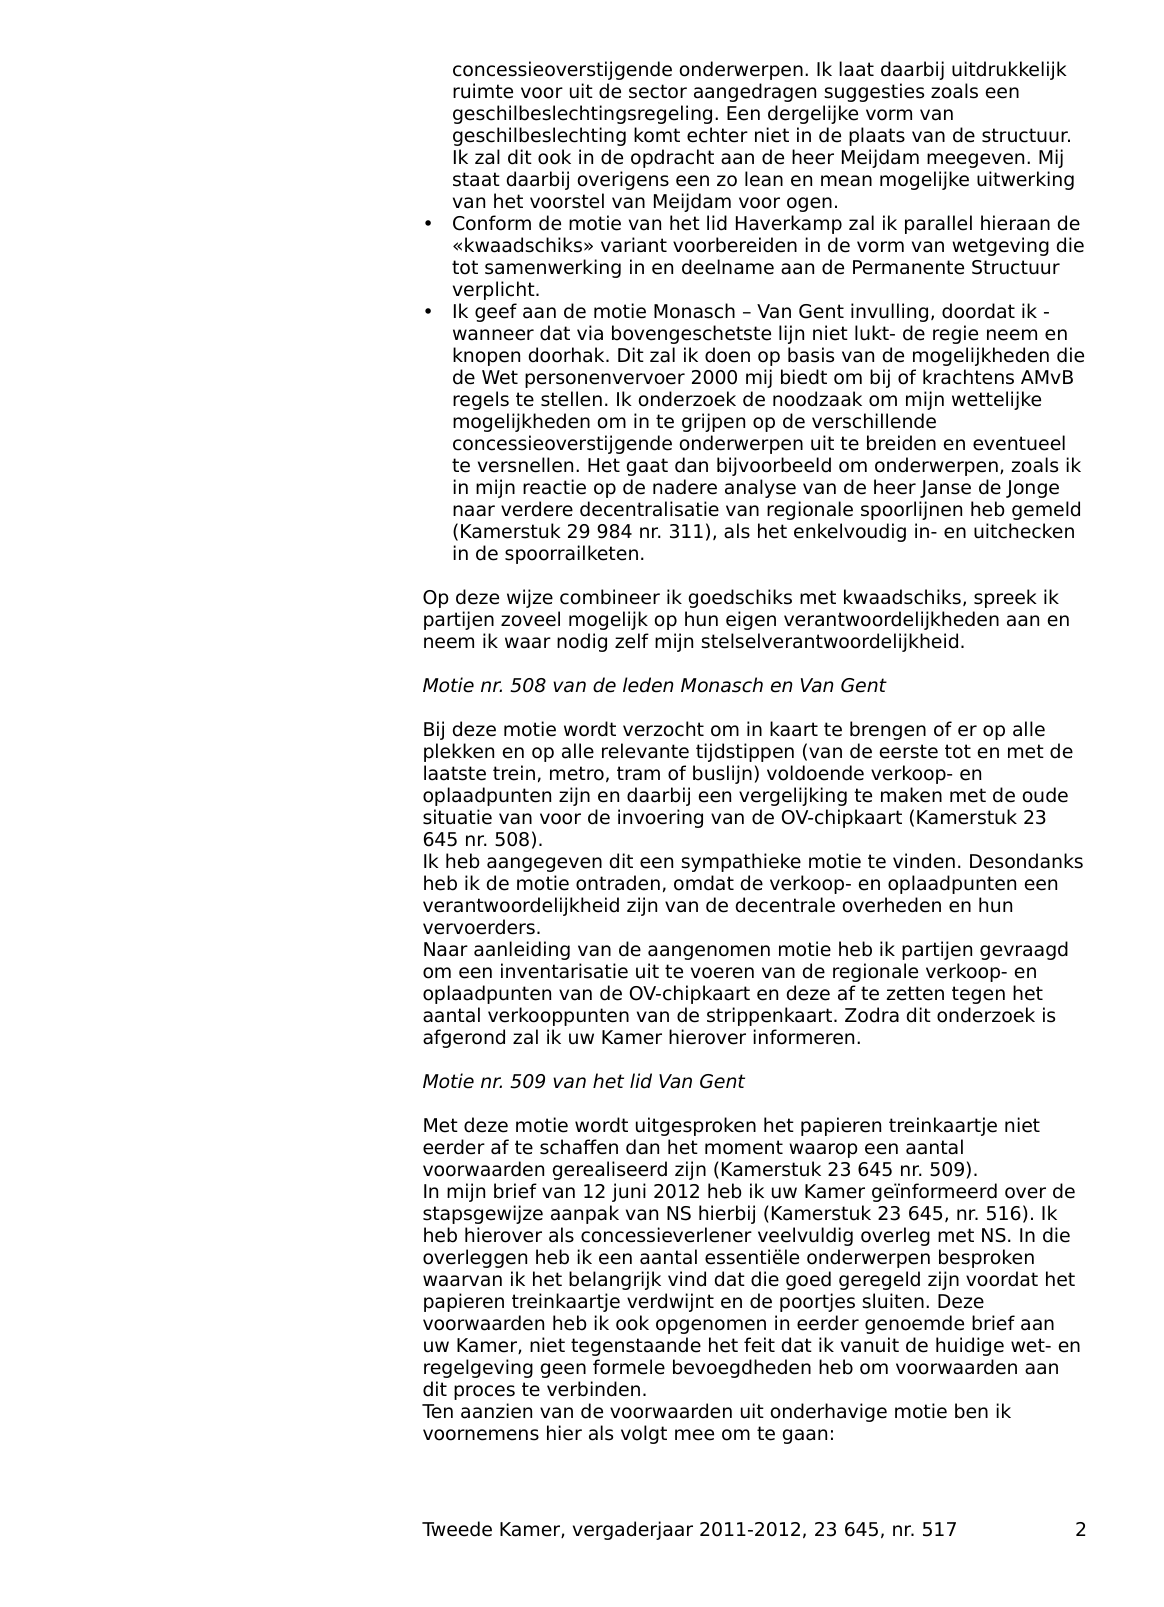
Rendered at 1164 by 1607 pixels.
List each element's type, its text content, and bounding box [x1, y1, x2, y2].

text Met deze motie wordt uitgesproken het papieren treinkaartje niet eerder af te schaffen dan het moment waarop een aantal voorwaarden gerealiseerd zijn (Kamerstuk 23 645 nr. 509). [422, 1115, 1087, 1181]
text • Conform de motie van het lid Haverkamp zal ik parallel hieraan de «kwaadschiks» variant voorbereiden in de vorm van wetgeving die tot samenwerking in en deelname aan de Permanente Structuur verplicht. [422, 213, 1087, 301]
text Op deze wijze combineer ik goedschiks met kwaadschiks, spreek ik partijen zoveel mogelijk op hun eigen verantwoordelijkheden aan en neem ik waar nodig zelf mijn stelselverantwoordelijkheid. [422, 587, 1087, 653]
text concessieoverstijgende onderwerpen. Ik laat daarbij uitdrukkelijk ruimte voor uit de sector aangedragen suggesties zoals een geschilbeslechtingsregeling. Een dergelijke vorm van geschilbeslechting komt echter niet in de plaats van de structuur. Ik zal dit ook in de opdracht aan de heer Meijdam meegeven. Mij staat daarbij overigens een zo lean en mean mogelijke uitwerking van het voorstel van Meijdam voor ogen. [422, 59, 1087, 213]
text Bij deze motie wordt verzocht om in kaart te brengen of er op alle plekken en op alle relevante tijdstippen (van de eerste tot en met de laatste trein, metro, tram of buslijn) voldoende verkoop- en oplaadpunten zijn en daarbij een vergelijking te maken met de oude situatie van voor de invoering van de OV-chipkaart (Kamerstuk 23 645 nr. 508). [422, 719, 1087, 851]
text Ten aanzien van de voorwaarden uit onderhavige motie ben ik voornemens hier als volgt mee om te gaan: [422, 1401, 1087, 1445]
subtitle Motie nr. 509 van het lid Van Gent [422, 1071, 1087, 1093]
text Naar aanleiding van de aangenomen motie heb ik partijen gevraagd om een inventarisatie uit te voeren van de regionale verkoop- en oplaadpunten van de OV-chipkaart en deze af te zetten tegen het aantal verkooppunten van de strippenkaart. Zodra dit onderzoek is afgerond zal ik uw Kamer hierover informeren. [422, 939, 1087, 1049]
text In mijn brief van 12 juni 2012 heb ik uw Kamer geïnformeerd over de stapsgewijze aanpak van NS hierbij (Kamerstuk 23 645, nr. 516). Ik heb hierover als concessieverlener veelvuldig overleg met NS. In die overleggen heb ik een aantal essentiële onderwerpen besproken waarvan ik het belangrijk vind dat die goed geregeld zijn voordat het papieren treinkaartje verdwijnt en de poortjes sluiten. Deze voorwaarden heb ik ook opgenomen in eerder genoemde brief aan uw Kamer, niet tegenstaande het feit dat ik vanuit de huidige wet- en regelgeving geen formele bevoegdheden heb om voorwaarden aan dit proces te verbinden. [422, 1181, 1087, 1401]
text Ik heb aangegeven dit een sympathieke motie te vinden. Desondanks heb ik de motie ontraden, omdat de verkoop- en oplaadpunten een verantwoordelijkheid zijn van de decentrale overheden en hun vervoerders. [422, 851, 1087, 939]
subtitle Motie nr. 508 van de leden Monasch en Van Gent [422, 675, 1087, 697]
text • Ik geef aan de motie Monasch – Van Gent invulling, doordat ik -wanneer dat via bovengeschetste lijn niet lukt- de regie neem en knopen doorhak. Dit zal ik doen op basis van de mogelijkheden die de Wet personenvervoer 2000 mij biedt om bij of krachtens AMvB regels te stellen. Ik onderzoek de noodzaak om mijn wettelijke mogelijkheden om in te grijpen op de verschillende concessieoverstijgende onderwerpen uit te breiden en eventueel te versnellen. Het gaat dan bijvoorbeeld om onderwerpen, zoals ik in mijn reactie op de nadere analyse van de heer Janse de Jonge naar verdere decentralisatie van regionale spoorlijnen heb gemeld (Kamerstuk 29 984 nr. 311), als het enkelvoudig in- en uitchecken in de spoorrailketen. [422, 301, 1087, 564]
